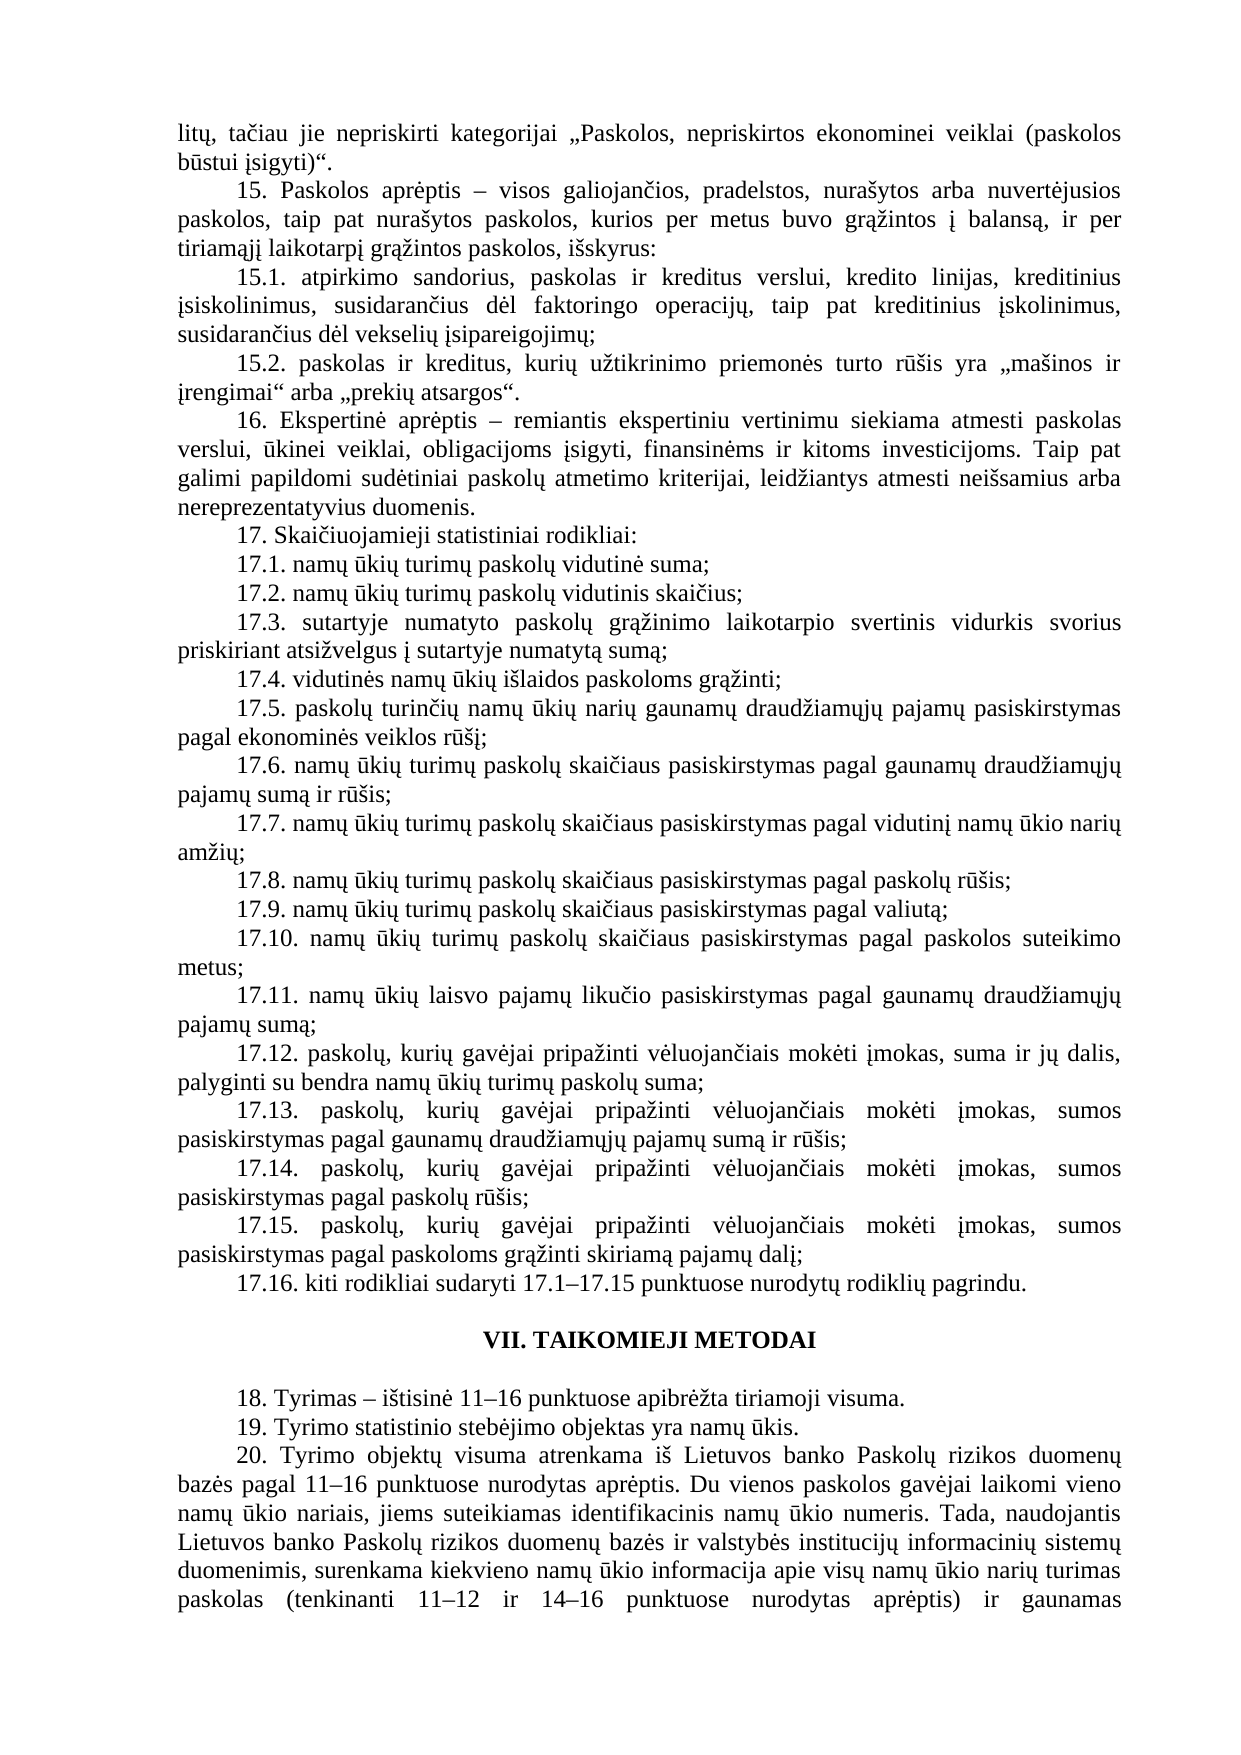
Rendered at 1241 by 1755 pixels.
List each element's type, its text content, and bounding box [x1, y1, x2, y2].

text 17. Skaičiuojamieji statistiniai rodikliai: [177, 521, 1122, 549]
text 15.2. paskolas ir kreditus, kurių užtikrinimo priemonės turto rūšis yra „mašinos ir įrengimai“ arba „prekių atsargos“. [177, 348, 1122, 406]
text 15. Paskolos aprėptis – visos galiojančios, pradelstos, nurašytos arba nuvertėjusios paskolos, taip pat nurašytos paskolos, kurios per metus buvo grąžintos į balansą, ir per tiriamąjį laikotarpį grąžintos paskolos, išskyrus: [177, 176, 1122, 262]
text 17.11. namų ūkių laisvo pajamų likučio pasiskirstymas pagal gaunamų draudžiamųjų pajamų sumą; [177, 981, 1122, 1038]
text 17.2. namų ūkių turimų paskolų vidutinis skaičius; [177, 578, 1122, 607]
text litų, tačiau jie nepriskirti kategorijai „Paskolos, nepriskirtos ekonominei veiklai (paskolos būstui įsigyti)“. [177, 118, 1122, 176]
text 17.6. namų ūkių turimų paskolų skaičiaus pasiskirstymas pagal gaunamų draudžiamųjų pajamų sumą ir rūšis; [177, 751, 1122, 808]
text 19. Tyrimo statistinio stebėjimo objektas yra namų ūkis. [177, 1412, 1122, 1441]
text VII. TAIKOMIEJI METODAI [177, 1326, 1122, 1354]
text 17.12. paskolų, kurių gavėjai pripažinti vėluojančiais mokėti įmokas, suma ir jų dalis, palyginti su bendra namų ūkių turimų paskolų suma; [177, 1038, 1122, 1096]
text 17.3. sutartyje numatyto paskolų grąžinimo laikotarpio svertinis vidurkis svorius priskiriant atsižvelgus į sutartyje numatytą sumą; [177, 607, 1122, 664]
text 17.15. paskolų, kurių gavėjai pripažinti vėluojančiais mokėti įmokas, sumos pasiskirstymas pagal paskoloms grąžinti skiriamą pajamų dalį; [177, 1211, 1122, 1268]
text 17.16. kiti rodikliai sudaryti 17.1–17.15 punktuose nurodytų rodiklių pagrindu. [177, 1268, 1122, 1297]
text 17.13. paskolų, kurių gavėjai pripažinti vėluojančiais mokėti įmokas, sumos pasiskirstymas pagal gaunamų draudžiamųjų pajamų sumą ir rūšis; [177, 1096, 1122, 1153]
text 18. Tyrimas – ištisinė 11–16 punktuose apibrėžta tiriamoji visuma. [177, 1383, 1122, 1412]
text 16. Ekspertinė aprėptis – remiantis ekspertiniu vertinimu siekiama atmesti paskolas verslui, ūkinei veiklai, obligacijoms įsigyti, finansinėms ir kitoms investicijoms. Taip pat galimi papildomi sudėtiniai paskolų atmetimo kriterijai, leidžiantys atmesti neišsamius arba nereprezentatyvius duomenis. [177, 406, 1122, 521]
text 20. Tyrimo objektų visuma atrenkama iš Lietuvos banko Paskolų rizikos duomenų bazės pagal 11–16 punktuose nurodytas aprėptis. Du vienos paskolos gavėjai laikomi vieno namų ūkio nariais, jiems suteikiamas identifikacinis namų ūkio numeris. Tada, naudojantis Lietuvos banko Paskolų rizikos duomenų bazės ir valstybės institucijų informacinių sistemų duomenimis, surenkama kiekvieno namų ūkio informacija apie visų namų ūkio narių turimas paskolas (tenkinanti 11–12 ir 14–16 punktuose nurodytas aprėptis) ir gaunamas [177, 1441, 1122, 1613]
text 17.9. namų ūkių turimų paskolų skaičiaus pasiskirstymas pagal valiutą; [177, 894, 1122, 923]
text 17.8. namų ūkių turimų paskolų skaičiaus pasiskirstymas pagal paskolų rūšis; [177, 866, 1122, 894]
text 17.5. paskolų turinčių namų ūkių narių gaunamų draudžiamųjų pajamų pasiskirstymas pagal ekonominės veiklos rūšį; [177, 693, 1122, 751]
text 15.1. atpirkimo sandorius, paskolas ir kreditus verslui, kredito linijas, kreditinius įsiskolinimus, susidarančius dėl faktoringo operacijų, taip pat kreditinius įskolinimus, susidarančius dėl vekselių įsipareigojimų; [177, 262, 1122, 348]
text 17.10. namų ūkių turimų paskolų skaičiaus pasiskirstymas pagal paskolos suteikimo metus; [177, 923, 1122, 981]
text 17.7. namų ūkių turimų paskolų skaičiaus pasiskirstymas pagal vidutinį namų ūkio narių amžių; [177, 808, 1122, 866]
text 17.14. paskolų, kurių gavėjai pripažinti vėluojančiais mokėti įmokas, sumos pasiskirstymas pagal paskolų rūšis; [177, 1153, 1122, 1211]
text 17.4. vidutinės namų ūkių išlaidos paskoloms grąžinti; [177, 664, 1122, 693]
text 17.1. namų ūkių turimų paskolų vidutinė suma; [177, 549, 1122, 578]
